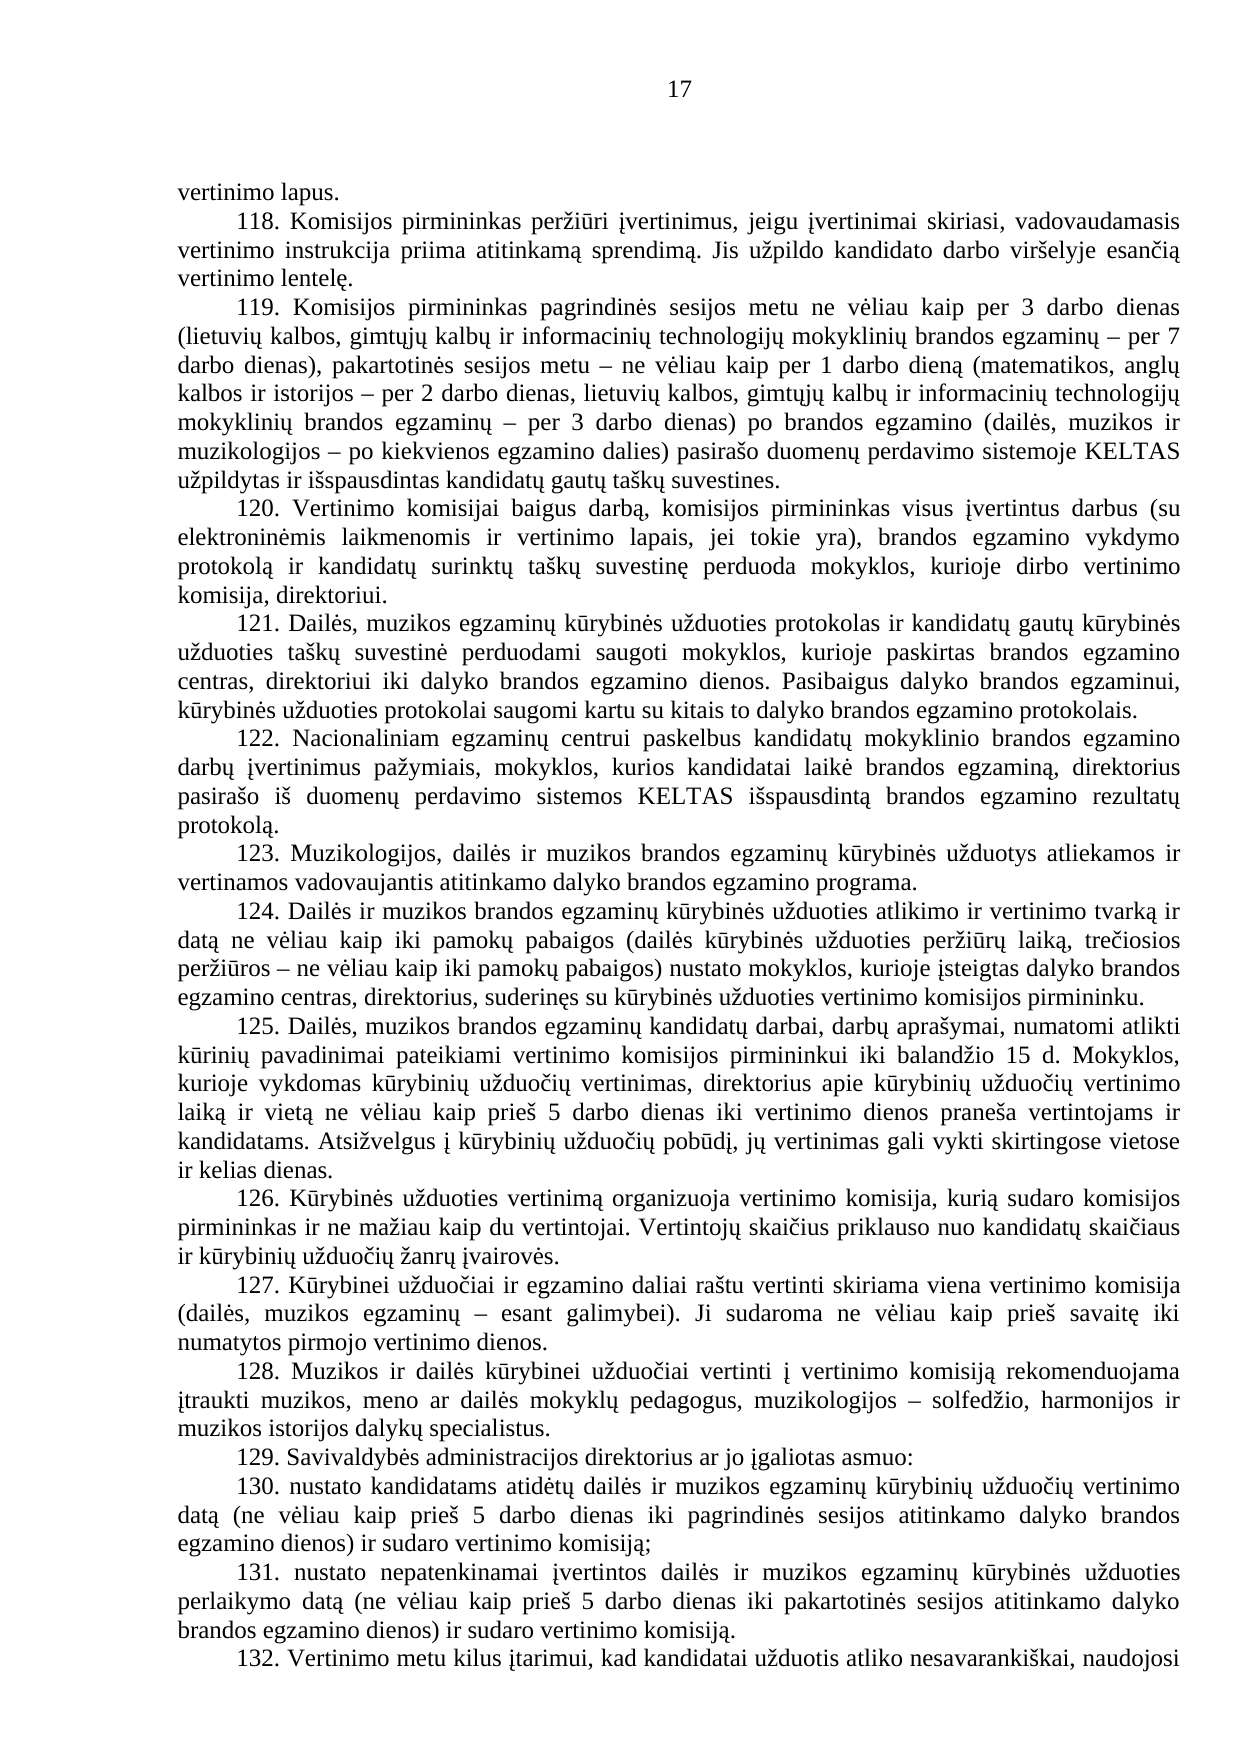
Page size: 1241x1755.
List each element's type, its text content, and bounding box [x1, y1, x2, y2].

text 123. Muzikologijos, dailės ir muzikos brandos egzaminų kūrybinės užduotys atliekamos ir vertinamos vadovaujantis atitinkamo dalyko brandos egzamino programa. [177, 838, 1181, 896]
text 132. Vertinimo metu kilus įtarimui, kad kandidatai užduotis atliko nesavarankiškai, naudojosi [177, 1643, 1181, 1672]
text 121. Dailės, muzikos egzaminų kūrybinės užduoties protokolas ir kandidatų gautų kūrybinės užduoties taškų suvestinė perduodami saugoti mokyklos, kurioje paskirtas brandos egzamino centras, direktoriui iki dalyko brandos egzamino dienos. Pasibaigus dalyko brandos egzaminui, kūrybinės užduoties protokolai saugomi kartu su kitais to dalyko brandos egzamino protokolais. [177, 608, 1181, 723]
text 126. Kūrybinės užduoties vertinimą organizuoja vertinimo komisija, kurią sudaro komisijos pirmininkas ir ne mažiau kaip du vertintojai. Vertintojų skaičius priklauso nuo kandidatų skaičiaus ir kūrybinių užduočių žanrų įvairovės. [177, 1183, 1181, 1270]
text 120. Vertinimo komisijai baigus darbą, komisijos pirmininkas visus įvertintus darbus (su elektroninėmis laikmenomis ir vertinimo lapais, jei tokie yra), brandos egzamino vykdymo protokolą ir kandidatų surinktų taškų suvestinę perduoda mokyklos, kurioje dirbo vertinimo komisija, direktoriui. [177, 493, 1181, 608]
text 124. Dailės ir muzikos brandos egzaminų kūrybinės užduoties atlikimo ir vertinimo tvarką ir datą ne vėliau kaip iki pamokų pabaigos (dailės kūrybinės užduoties peržiūrų laiką, trečiosios peržiūros – ne vėliau kaip iki pamokų pabaigos) nustato mokyklos, kurioje įsteigtas dalyko brandos egzamino centras, direktorius, suderinęs su kūrybinės užduoties vertinimo komisijos pirmininku. [177, 896, 1181, 1011]
text 128. Muzikos ir dailės kūrybinei užduočiai vertinti į vertinimo komisiją rekomenduojama įtraukti muzikos, meno ar dailės mokyklų pedagogus, muzikologijos – solfedžio, harmonijos ir muzikos istorijos dalykų specialistus. [177, 1356, 1181, 1442]
text 125. Dailės, muzikos brandos egzaminų kandidatų darbai, darbų aprašymai, numatomi atlikti kūrinių pavadinimai pateikiami vertinimo komisijos pirmininkui iki balandžio 15 d. Mokyklos, kurioje vykdomas kūrybinių užduočių vertinimas, direktorius apie kūrybinių užduočių vertinimo laiką ir vietą ne vėliau kaip prieš 5 darbo dienas iki vertinimo dienos praneša vertintojams ir kandidatams. Atsižvelgus į kūrybinių užduočių pobūdį, jų vertinimas gali vykti skirtingose vietose ir kelias dienas. [177, 1011, 1181, 1183]
text 129. Savivaldybės administracijos direktorius ar jo įgaliotas asmuo: [177, 1442, 1181, 1471]
text vertinimo lapus. [177, 177, 1181, 206]
text 118. Komisijos pirmininkas peržiūri įvertinimus, jeigu įvertinimai skiriasi, vadovaudamasis vertinimo instrukcija priima atitinkamą sprendimą. Jis užpildo kandidato darbo viršelyje esančią vertinimo lentelę. [177, 206, 1181, 292]
text 127. Kūrybinei užduočiai ir egzamino daliai raštu vertinti skiriama viena vertinimo komisija (dailės, muzikos egzaminų – esant galimybei). Ji sudaroma ne vėliau kaip prieš savaitę iki numatytos pirmojo vertinimo dienos. [177, 1270, 1181, 1356]
text 122. Nacionaliniam egzaminų centrui paskelbus kandidatų mokyklinio brandos egzamino darbų įvertinimus pažymiais, mokyklos, kurios kandidatai laikė brandos egzaminą, direktorius pasirašo iš duomenų perdavimo sistemos KELTAS išspausdintą brandos egzamino rezultatų protokolą. [177, 723, 1181, 838]
text 131. nustato nepatenkinamai įvertintos dailės ir muzikos egzaminų kūrybinės užduoties perlaikymo datą (ne vėliau kaip prieš 5 darbo dienas iki pakartotinės sesijos atitinkamo dalyko brandos egzamino dienos) ir sudaro vertinimo komisiją. [177, 1557, 1181, 1643]
text 130. nustato kandidatams atidėtų dailės ir muzikos egzaminų kūrybinių užduočių vertinimo datą (ne vėliau kaip prieš 5 darbo dienas iki pagrindinės sesijos atitinkamo dalyko brandos egzamino dienos) ir sudaro vertinimo komisiją; [177, 1471, 1181, 1557]
text 119. Komisijos pirmininkas pagrindinės sesijos metu ne vėliau kaip per 3 darbo dienas (lietuvių kalbos, gimtųjų kalbų ir informacinių technologijų mokyklinių brandos egzaminų – per 7 darbo dienas), pakartotinės sesijos metu – ne vėliau kaip per 1 darbo dieną (matematikos, anglų kalbos ir istorijos – per 2 darbo dienas, lietuvių kalbos, gimtųjų kalbų ir informacinių technologijų mokyklinių brandos egzaminų – per 3 darbo dienas) po brandos egzamino (dailės, muzikos ir muzikologijos – po kiekvienos egzamino dalies) pasirašo duomenų perdavimo sistemoje KELTAS užpildytas ir išspausdintas kandidatų gautų taškų suvestines. [177, 292, 1181, 493]
